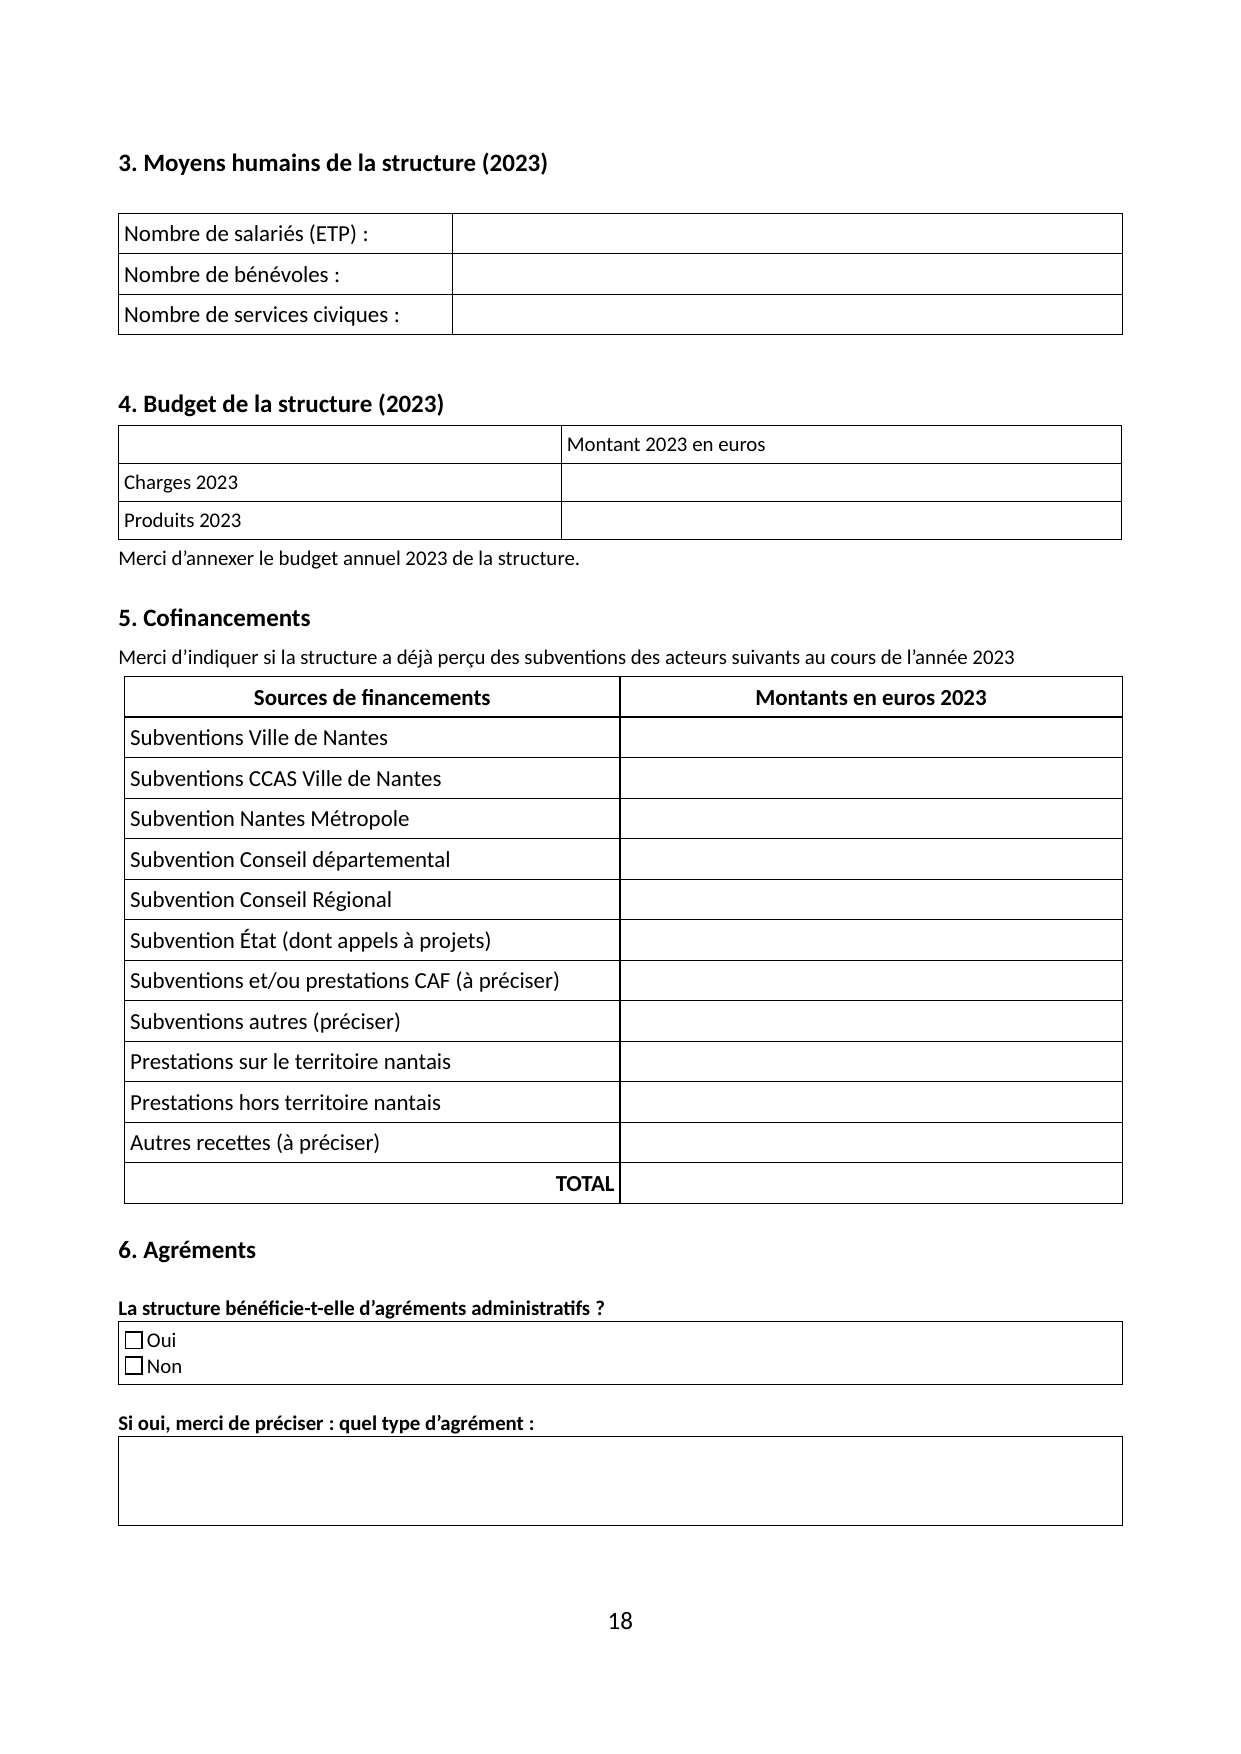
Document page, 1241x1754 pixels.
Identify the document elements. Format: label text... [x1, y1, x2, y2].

table_cell [621, 1163, 1122, 1203]
table_cell Nombre de bénévoles : [119, 254, 452, 293]
subtitle 3. Moyens humains de la structure (2023) [118, 148, 1122, 178]
table_cell Charges 2023 [119, 464, 561, 501]
table_cell [562, 502, 1121, 538]
table_cell [621, 1123, 1122, 1162]
table_header [453, 214, 1122, 253]
table_header Sources de financements [125, 677, 619, 716]
table_cell [621, 961, 1122, 1000]
table_cell [621, 1082, 1122, 1122]
table_cell Subventions Ville de Nantes [125, 718, 619, 757]
table_header Montant 2023 en euros [562, 426, 1121, 463]
table_cell Prestations hors territoire nantais [125, 1082, 619, 1122]
table_cell TOTAL [125, 1163, 619, 1203]
table_cell [621, 920, 1122, 959]
table_header Montants en euros 2023 [621, 677, 1122, 716]
table_cell [621, 1001, 1122, 1041]
table_cell Autres recettes (à préciser) [125, 1123, 619, 1162]
table_cell [621, 1042, 1122, 1081]
table_cell Subventions CCAS Ville de Nantes [125, 758, 619, 797]
table_cell [621, 839, 1122, 878]
table_cell [621, 758, 1122, 797]
table_cell Subventions autres (préciser) [125, 1001, 619, 1041]
table_cell [621, 718, 1122, 757]
table_cell Produits 2023 [119, 502, 561, 538]
table_header Oui Non [119, 1322, 1122, 1384]
table_cell Subvention Conseil Régional [125, 880, 619, 919]
subtitle 4. Budget de la structure (2023) [118, 388, 1122, 418]
table_cell [562, 464, 1121, 501]
list Merci d’annexer le budget annuel 2023 de la structure. [118, 546, 1181, 571]
table_cell [621, 799, 1122, 838]
table_cell Nombre de services civiques : [119, 295, 452, 334]
table_cell Subventions et/ou prestations CAF (à préciser) [125, 961, 619, 1000]
subtitle 5. Cofinancements [118, 602, 1122, 632]
table_cell Subvention Nantes Métropole [125, 799, 619, 838]
table_header Nombre de salariés (ETP) : [119, 214, 452, 253]
list Merci d’indiquer si la structure a déjà perçu des subventions des acteurs suivants au cours de l’année 2023 [118, 644, 1181, 670]
table_cell [453, 254, 1122, 293]
text 6. Agréments [118, 1234, 1122, 1265]
table_cell [453, 295, 1122, 334]
table_header [119, 426, 561, 463]
table_cell Subvention Conseil départemental [125, 839, 619, 878]
text Si oui, merci de préciser : quel type d’agrément : [118, 1411, 1122, 1436]
table_header [119, 1437, 1122, 1525]
table_cell Prestations sur le territoire nantais [125, 1042, 619, 1081]
table_cell [621, 880, 1122, 919]
text La structure bénéficie-t-elle d’agréments administratifs ? [118, 1295, 1122, 1321]
table_cell Subvention État (dont appels à projets) [125, 920, 619, 959]
